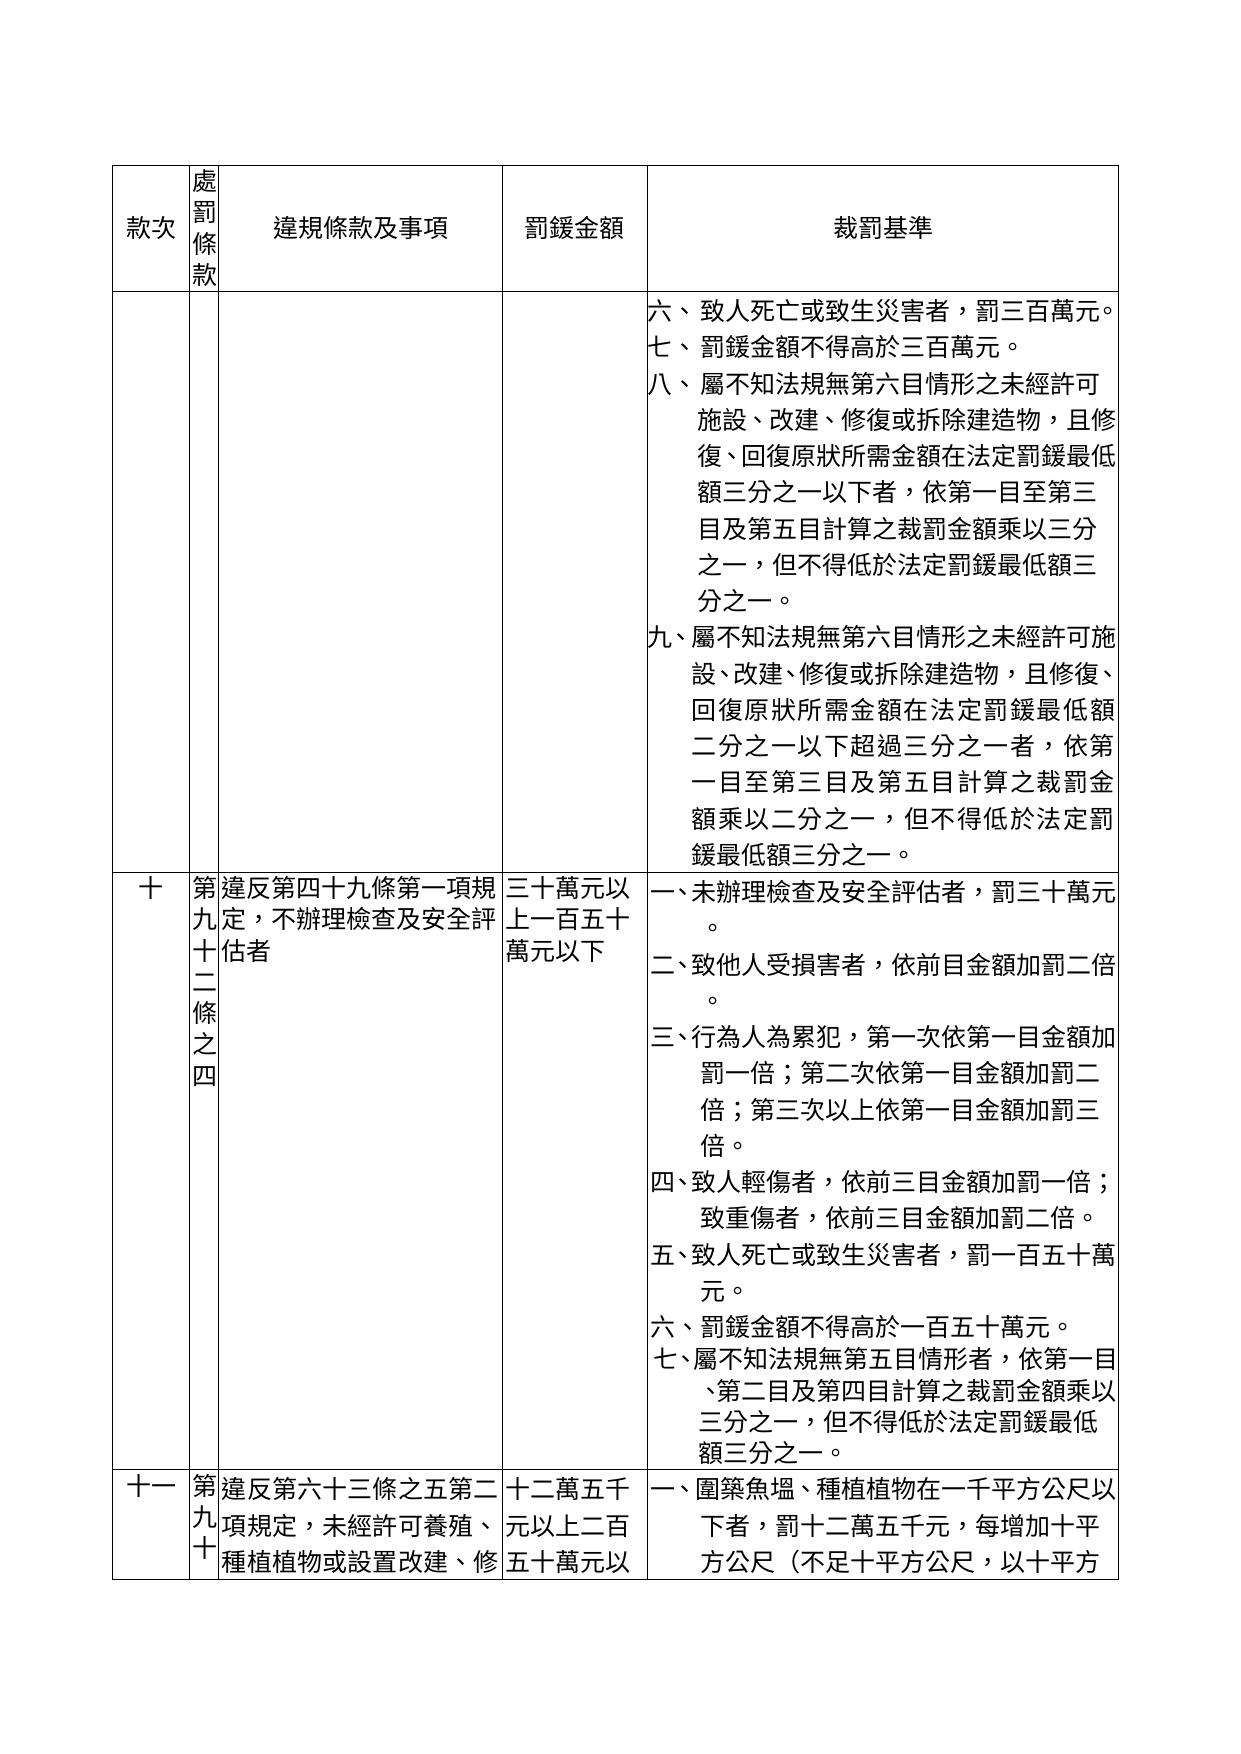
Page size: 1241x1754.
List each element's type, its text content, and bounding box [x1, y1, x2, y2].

table_cell 違反第四十九條第一項規定，不辦理檢查及安全評估者 [219, 873, 502, 1469]
table_cell [219, 292, 502, 872]
table_cell [113, 292, 189, 872]
table_cell 十 [113, 873, 189, 1469]
table_cell 一、未辦理檢查及安全評估者，罰三十萬元。 二、致他人受損害者，依前目金額加罰二倍。 三、行為人為累犯，第一次依第一目金額加罰一倍；第二次依第一目金額加罰二倍；第三次以上依第一目金額加罰三倍。 四、致人輕傷者，依前三目金額加罰一倍；致重傷者，依前三目金額加罰二倍。 五、致人死亡或致生災害者，罰一百五十萬元。 六、罰鍰金額不得高於一百五十萬元。 七、屬不知法規無第五目情形者，依第一目、第二目及第四目計算之裁罰金額乘以三分之一，但不得低於法定罰鍰最低額三分之一。 [648, 873, 1118, 1469]
table_cell 依修復、回復原狀所需金額為罰鍰金額，惟不得低於十五萬元。 行為發生於汛期中者，依前目計算之修復、回復所需金額在十五萬元以下者免加罰，超過十五萬元在一百六十萬元以下者依前目金額加罰四分之一，超過一百六十萬元者依前目金額加罰二分之一。 致他人受損害者，依第一目金額加罰二倍。 行為人為累犯，第一次依第一目金額加罰一倍；第二次依第一目金額加罰二倍；第三次以上依第一目金額加罰三倍。 致人輕傷者，依前四目金額加罰一倍；致重傷者，依前四目金額加罰二倍。 致人死亡或致生災害者，罰三百萬元。 罰鍰金額不得高於三百萬元。 屬不知法規無第六目情形之未經許可施設、改建、修復或拆除建造物，且修復、回復原狀所需金額在法定罰鍰最低額三分之一以下者，依第一目至第三目及第五目計算之裁罰金額乘以三分之一，但不得低於法定罰鍰最低額三分之一。 九、屬不知法規無第六目情形之未經許可施設、改建、修復或拆除建造物，且修復、回復原狀所需金額在法定罰鍰最低額二分之一以下超過三分之一者，依第一目至第三目及第五目計算之裁罰金額乘以二分之一，但不得低於法定罰鍰最低額三分之一。 [648, 292, 1118, 872]
table_header 處罰條款 [190, 166, 218, 291]
table_cell [190, 292, 218, 872]
table_cell 第九十二條之四 [190, 873, 218, 1469]
table_cell 十一 [113, 1470, 189, 1579]
table_cell 一、圍築魚塭、種植植物在一千平方公尺以下者，罰十二萬五千元，每增加十平方公尺（不足十平方公尺，以十平方 [648, 1470, 1118, 1579]
table_header 款次 [113, 166, 189, 291]
table_cell 三十萬元以上一百五十萬元以下 [503, 873, 647, 1469]
table_header 罰鍰金額 [503, 166, 647, 291]
table_cell 違反第六十三條之五第二項規定，未經許可養殖、種植植物或設置改建、修 [219, 1470, 502, 1579]
table_header 違規條款及事項 [219, 166, 502, 291]
table_cell 第九十 [190, 1470, 218, 1579]
table_cell 十二萬五千元以上二百五十萬元以 [503, 1470, 647, 1579]
table_cell [503, 292, 647, 872]
table_header 裁罰基準 [648, 166, 1118, 291]
